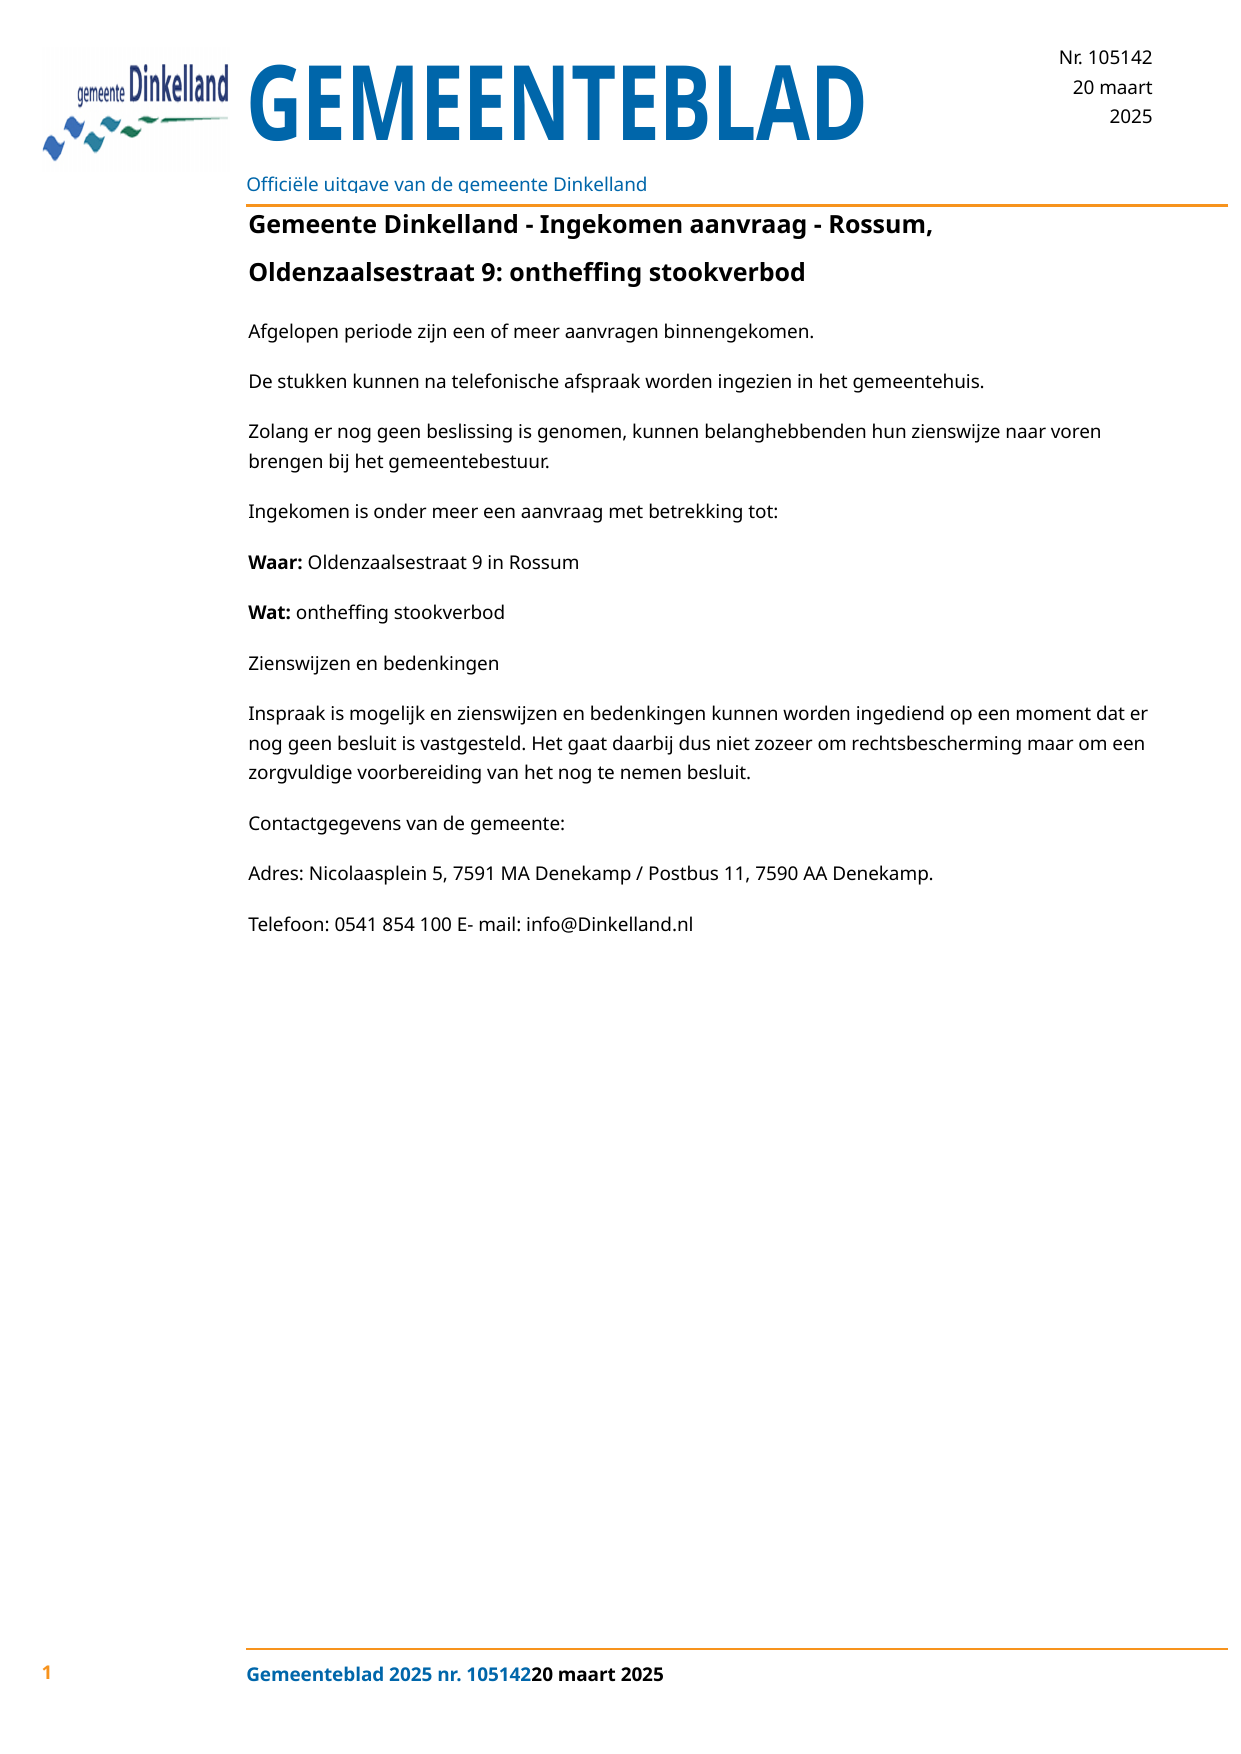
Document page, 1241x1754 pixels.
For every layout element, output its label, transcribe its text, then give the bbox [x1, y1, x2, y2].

text De stukken kunnen na telefonische afspraak worden ingezien in het gemeentehuis. [248, 368, 1152, 394]
text Ingekomen is onder meer een aanvraag met betrekking tot: [248, 499, 1152, 524]
text Gemeente Dinkelland - Ingekomen aanvraag - Rossum, Oldenzaalsestraat 9: ontheffing stookverbod [248, 207, 1152, 288]
picture [41, 47, 231, 172]
text Zienswijzen en bedenkingen [248, 650, 1152, 676]
text Inspraak is mogelijk en zienswijzen en bedenkingen kunnen worden ingediend op een moment dat er nog geen besluit is vastgesteld. Het gaat daarbij dus niet zozeer om rechtsbescherming maar om een zorgvuldige voorbereiding van het nog te nemen besluit. [248, 700, 1152, 785]
text Contactgegevens van de gemeente: [248, 810, 1152, 836]
text Zolang er nog geen beslissing is genomen, kunnen belanghebbenden hun zienswijze naar voren brengen bij het gemeentebestuur. [248, 419, 1152, 474]
text Waar: Oldenzaalsestraat 9 in Rossum [248, 549, 1152, 575]
text Afgelopen periode zijn een of meer aanvragen binnengekomen. [248, 318, 1152, 344]
text Telefoon: 0541 854 100 E- mail: info@Dinkelland.nl [248, 911, 1152, 937]
text Wat: ontheffing stookverbod [248, 599, 1152, 625]
text Adres: Nicolaasplein 5, 7591 MA Denekamp / Postbus 11, 7590 AA Denekamp. [248, 860, 1152, 886]
